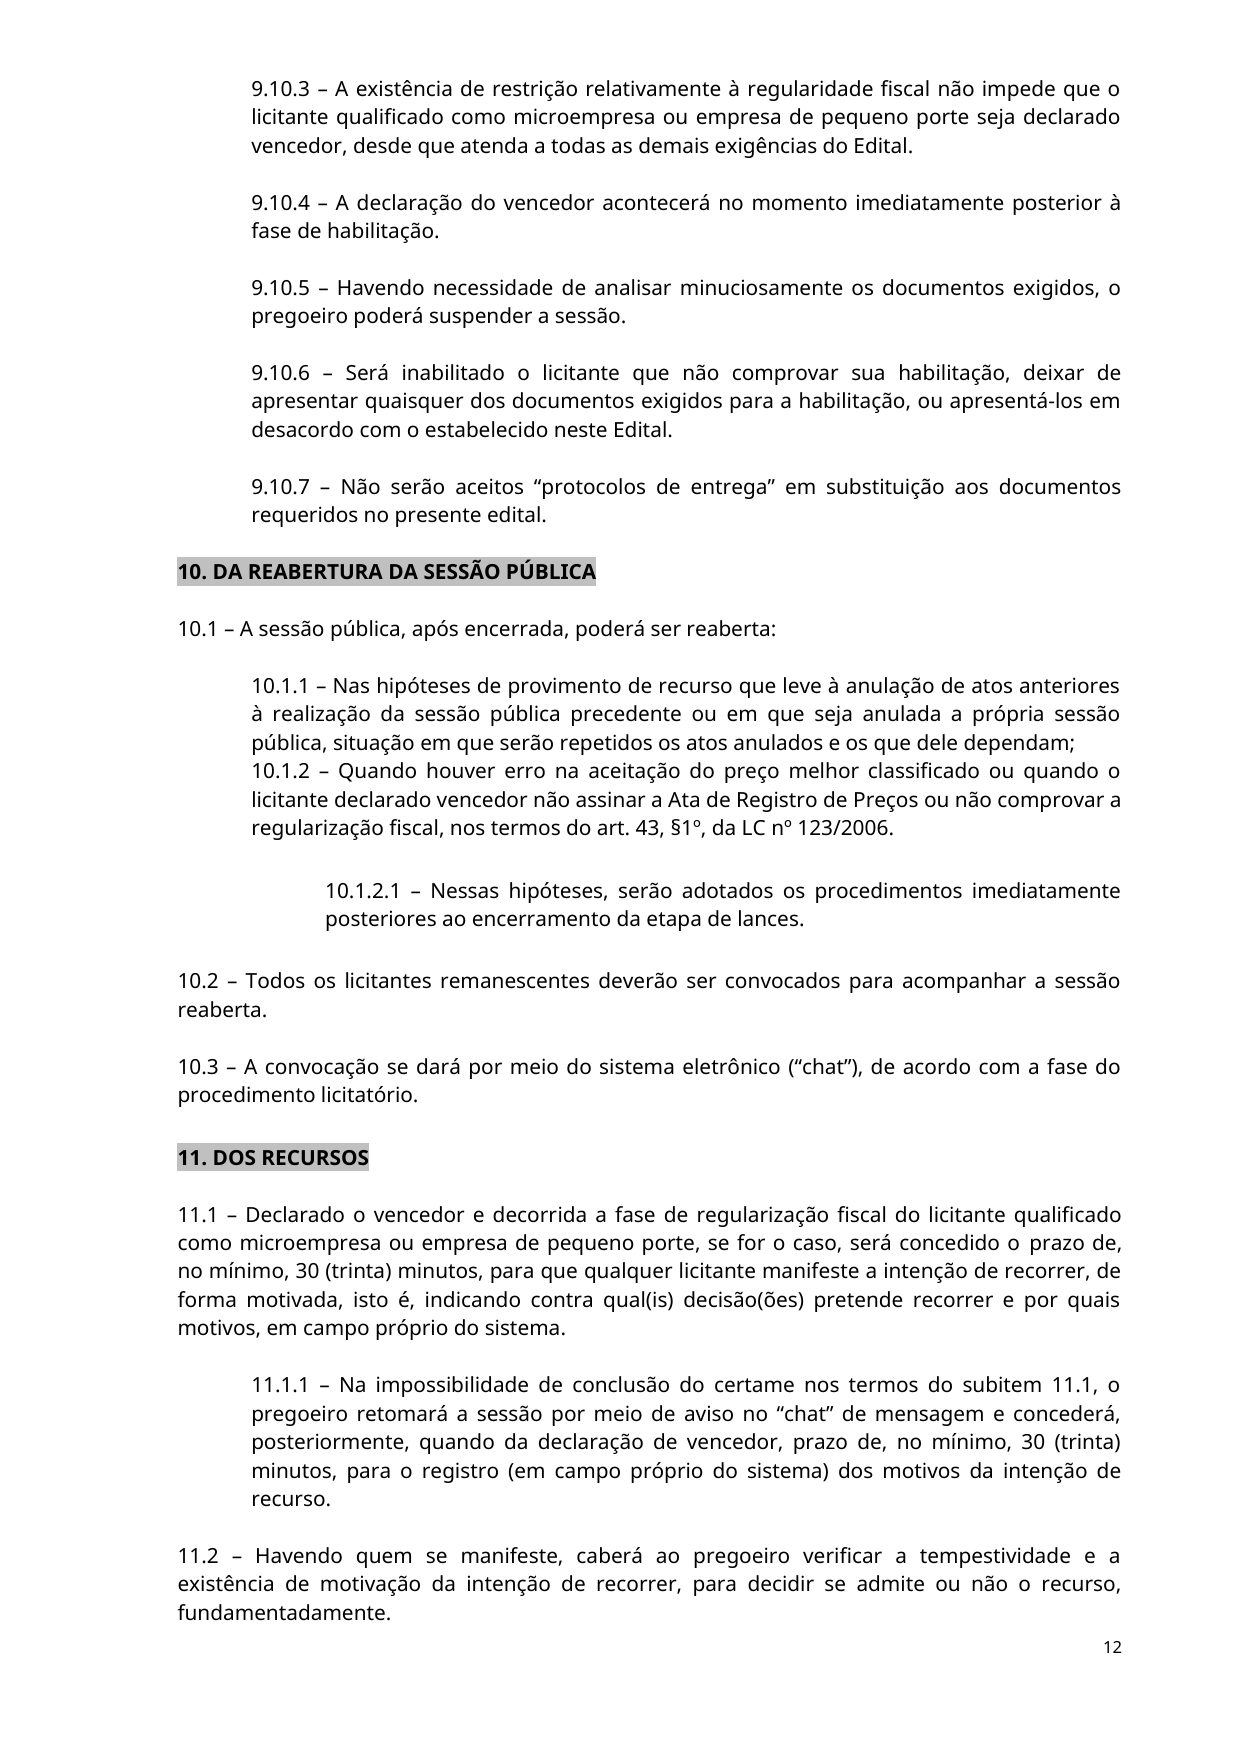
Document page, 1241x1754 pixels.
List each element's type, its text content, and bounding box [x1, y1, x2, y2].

text 11.1 – Declarado o vencedor e decorrida a fase de regularização fiscal do licitante qualificado como microempresa ou empresa de pequeno porte, se for o caso, será concedido o prazo de, no mínimo, 30 (trinta) minutos, para que qualquer licitante manifeste a intenção de recorrer, de forma motivada, isto é, indicando contra qual(is) decisão(ões) pretende recorrer e por quais motivos, em campo próprio do sistema. [177, 1200, 1122, 1342]
subtitle 10. DA REABERTURA DA SESSÃO PÚBLICA [177, 557, 1122, 586]
text 10.1.1 – Nas hipóteses de provimento de recurso que leve à anulação de atos anteriores à realização da sessão pública precedente ou em que seja anulada a própria sessão pública, situação em que serão repetidos os atos anulados e os que dele dependam; [251, 671, 1122, 756]
text 11.2 – Havendo quem se manifeste, caberá ao pregoeiro verificar a tempestividade e a existência de motivação da intenção de recorrer, para decidir se admite ou não o recurso, fundamentadamente. [177, 1541, 1122, 1626]
text 10.1 – A sessão pública, após encerrada, poderá ser reaberta: [177, 614, 1122, 643]
text 10.3 – A convocação se dará por meio do sistema eletrônico (“chat”), de acordo com a fase do procedimento licitatório. [177, 1052, 1122, 1109]
list 9.10.5 – Havendo necessidade de analisar minuciosamente os documentos exigidos, o pregoeiro poderá suspender a sessão. [251, 273, 1122, 330]
text 10.1.2 – Quando houver erro na aceitação do preço melhor classificado ou quando o licitante declarado vencedor não assinar a Ata de Registro de Preços ou não comprovar a regularização fiscal, nos termos do art. 43, §1º, da LC nº 123/2006. [251, 756, 1122, 842]
list 9.10.3 – A existência de restrição relativamente à regularidade fiscal não impede que o licitante qualificado como microempresa ou empresa de pequeno porte seja declarado vencedor, desde que atenda a todas as demais exigências do Edital. [251, 74, 1122, 159]
list 9.10.4 – A declaração do vencedor acontecerá no momento imediatamente posterior à fase de habilitação. [251, 188, 1122, 244]
text 10.2 – Todos os licitantes remanescentes deverão ser convocados para acompanhar a sessão reaberta. [177, 967, 1122, 1023]
text 10.1.2.1 – Nessas hipóteses, serão adotados os procedimentos imediatamente posteriores ao encerramento da etapa de lances. [325, 876, 1122, 933]
list 9.10.7 – Não serão aceitos “protocolos de entrega” em substituição aos documentos requeridos no presente edital. [251, 472, 1122, 529]
list 9.10.6 – Será inabilitado o licitante que não comprovar sua habilitação, deixar de apresentar quaisquer dos documentos exigidos para a habilitação, ou apresentá-los em desacordo com o estabelecido neste Edital. [251, 358, 1122, 443]
text 11.1.1 – Na impossibilidade de conclusão do certame nos termos do subitem 11.1, o pregoeiro retomará a sessão por meio de aviso no “chat” de mensagem e concederá, posteriormente, quando da declaração de vencedor, prazo de, no mínimo, 30 (trinta) minutos, para o registro (em campo próprio do sistema) dos motivos da intenção de recurso. [251, 1370, 1122, 1513]
text 11. DOS RECURSOS [177, 1143, 1122, 1171]
